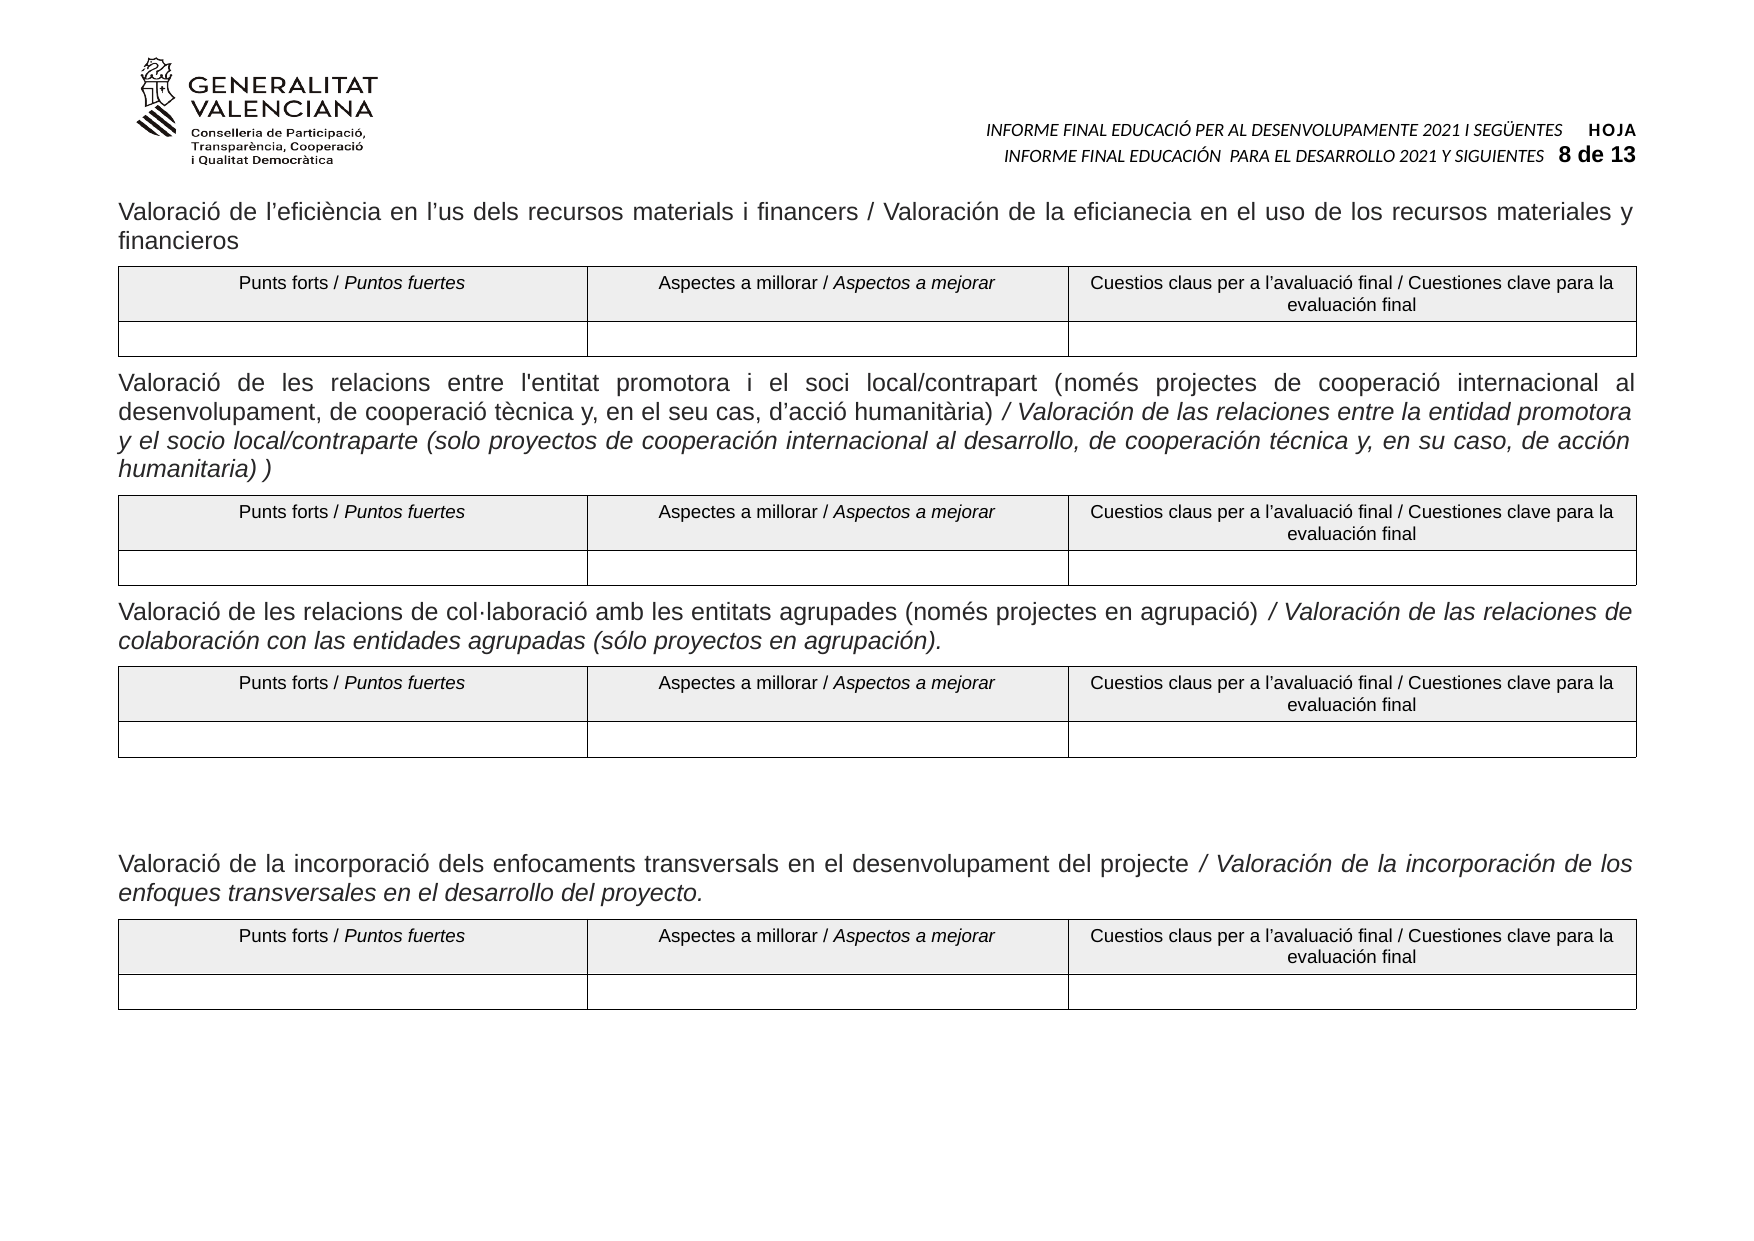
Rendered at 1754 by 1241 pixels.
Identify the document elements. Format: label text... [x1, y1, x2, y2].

table_header Punts forts / Puntos fuertes [119, 496, 587, 550]
table_cell [119, 551, 587, 585]
table_cell [1069, 551, 1636, 585]
table_header Punts forts / Puntos fuertes [119, 667, 587, 721]
table_cell [1069, 975, 1636, 1009]
text Valoració de la incorporació dels enfocaments transversals en el desenvolupament del projecte / Valoración de la incorporación de los enfoques transversales en el desarrollo del proyecto. [118, 849, 1636, 907]
text Valoració de l’eficiència en l’us dels recursos materials i financers / Valoración de la eficianecia en el uso de los recursos materiales y financieros [118, 197, 1636, 254]
table_cell [588, 722, 1068, 757]
table_header Aspectes a millorar / Aspectos a mejorar [588, 920, 1068, 973]
picture [117, 41, 395, 191]
table_cell [1069, 722, 1636, 757]
table_cell [119, 975, 587, 1009]
table_cell [119, 322, 587, 356]
table_header Cuestios claus per a l’avaluació final / Cuestiones clave para la evaluación final [1069, 667, 1636, 721]
table_header Punts forts / Puntos fuertes [119, 920, 587, 973]
text Valoració de les relacions entre l'entitat promotora i el soci local/contrapart (només projectes de cooperació internacional al desenvolupament, de cooperació tècnica y, en el seu cas, d’acció humanitària) / Valoración de las relaciones entre la entidad promotora y el socio local/contraparte (solo proyectos de cooperación internacional al desarrollo, de cooperación técnica y, en su caso, de acción humanitaria) ) [118, 368, 1636, 483]
table_cell [588, 322, 1068, 356]
table_cell [119, 722, 587, 757]
table_header Aspectes a millorar / Aspectos a mejorar [588, 496, 1068, 550]
table_header Aspectes a millorar / Aspectos a mejorar [588, 667, 1068, 721]
table_header Punts forts / Puntos fuertes [119, 267, 587, 321]
table_header Cuestios claus per a l’avaluació final / Cuestiones clave para la evaluación final [1069, 920, 1636, 973]
text Valoració de les relacions de col·laboració amb les entitats agrupades (només projectes en agrupació) / Valoración de las relaciones de colaboración con las entidades agrupadas (sólo proyectos en agrupación). [118, 597, 1636, 654]
table_cell [588, 975, 1068, 1009]
table_cell [1069, 322, 1636, 356]
table_header Cuestios claus per a l’avaluació final / Cuestiones clave para la evaluación final [1069, 496, 1636, 550]
table_header Cuestios claus per a l’avaluació final / Cuestiones clave para la evaluación final [1069, 267, 1636, 321]
table_header Aspectes a millorar / Aspectos a mejorar [588, 267, 1068, 321]
table_cell [588, 551, 1068, 585]
